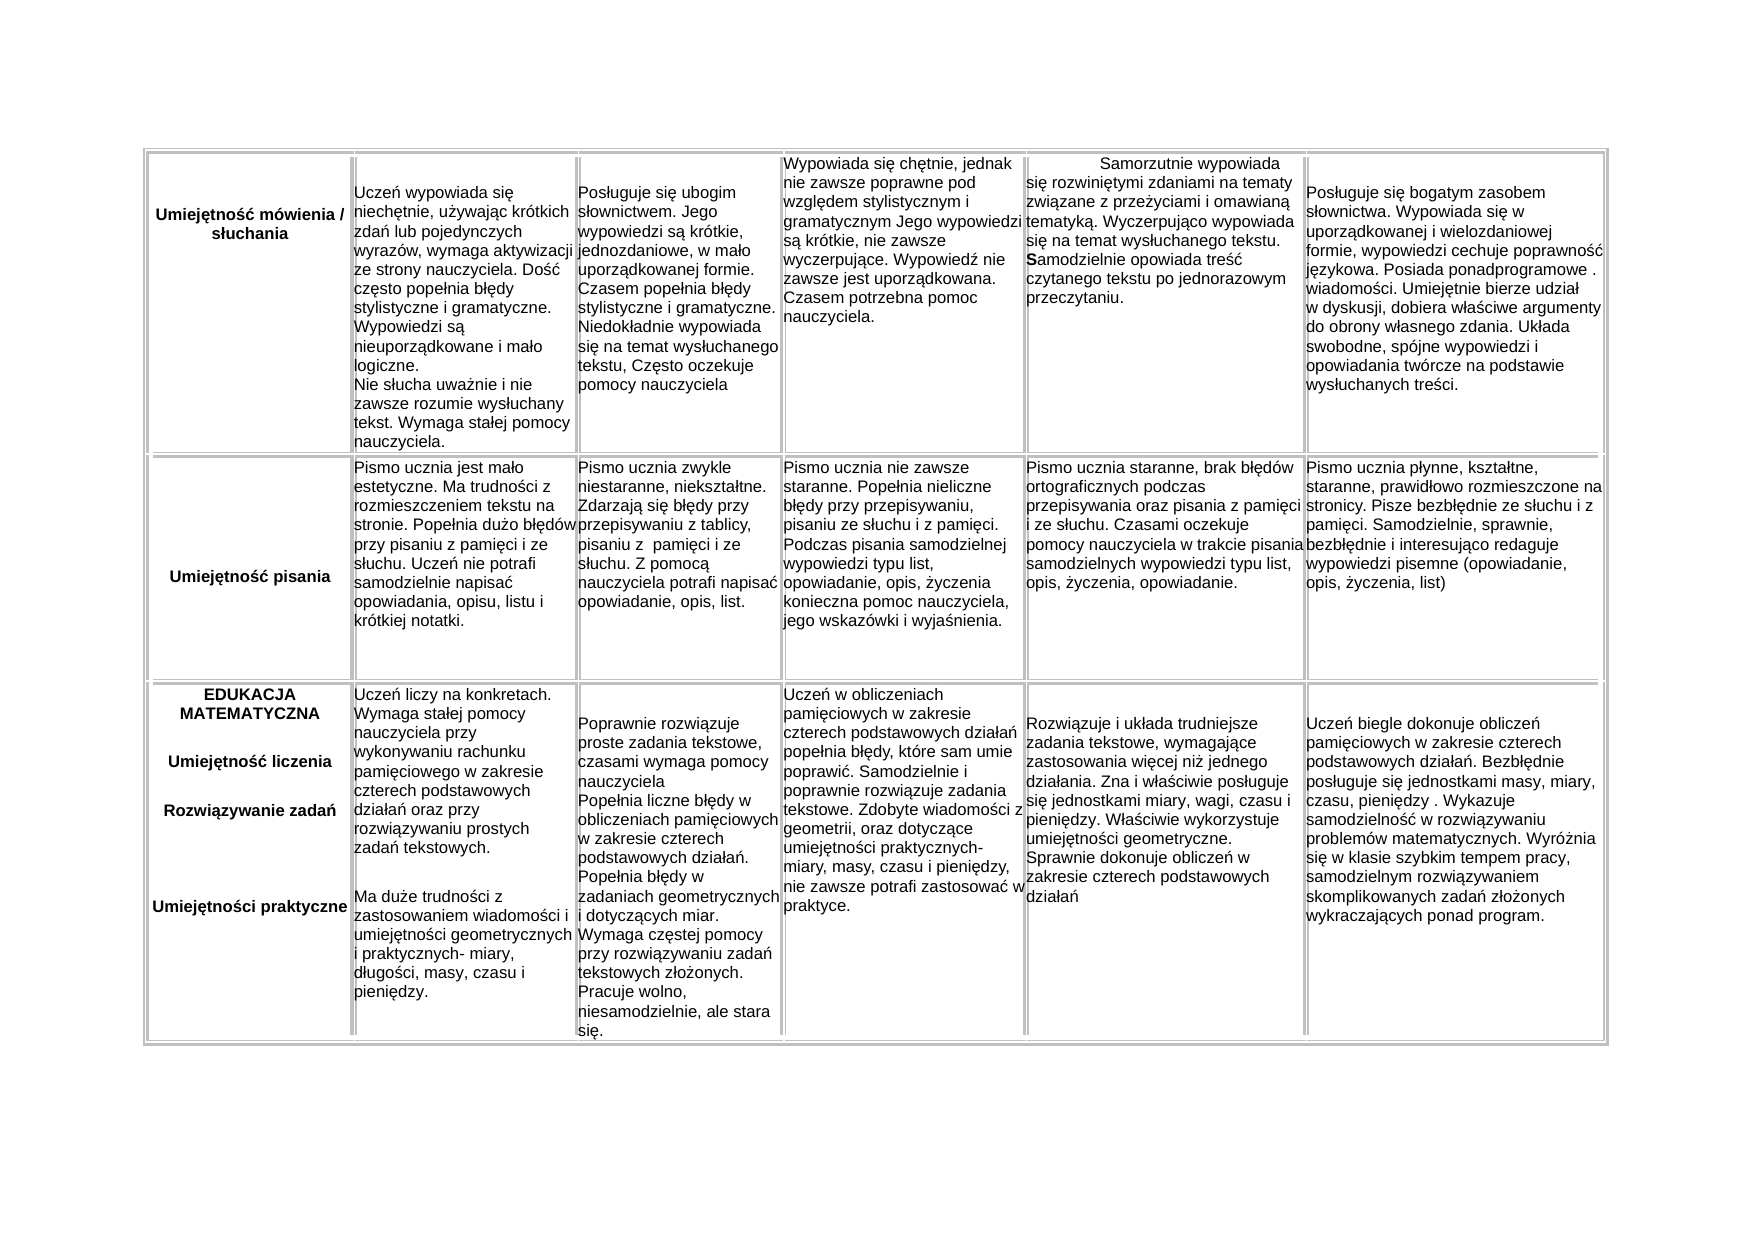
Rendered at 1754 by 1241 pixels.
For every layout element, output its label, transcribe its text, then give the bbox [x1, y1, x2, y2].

table_cell Uczeń liczy na konkretach. Wymaga stałej pomocy nauczyciela przy wykonywaniu rachunku pamięciowego w zakresie czterech podstawowych działań oraz przy rozwiązywaniu prostych zadań tekstowych. Ma duże trudności z zastosowaniem wiadomości i umiejętności geometrycznych i praktycznych- miary, długości, masy, czasu i pieniędzy. [354, 685, 578, 1040]
table_cell Posługuje się bogatym zasobem słownictwa. Wypowiada się w uporządkowanej i wielozdaniowej formie, wypowiedzi cechuje poprawność językowa. Posiada ponadprogramowe . wiadomości. Umiejętnie bierze udział w dyskusji, dobiera właściwe argumenty do obrony własnego zdania. Układa swobodne, spójne wypowiedzi i opowiadania twórcze na podstawie wysłuchanych treści. [1306, 149, 1606, 451]
table_cell Pismo ucznia nie zawsze staranne. Popełnia nieliczne błędy przy przepisywaniu, pisaniu ze słuchu i z pamięci. Podczas pisania samodzielnej wypowiedzi typu list, opowiadanie, opis, życzenia konieczna pomoc nauczyciela, jego wskazówki i wyjaśnienia. [786, 458, 1023, 678]
table_cell Posługuje się ubogim słownictwem. Jego wypowiedzi są krótkie, jednozdaniowe, w mało uporządkowanej formie. Czasem popełnia błędy stylistyczne i gramatyczne. Niedokładnie wypowiada się na temat wysłuchanego tekstu, Często oczekuje pomocy nauczyciela [578, 149, 783, 451]
table_cell Pismo ucznia płynne, kształtne, staranne, prawidłowo rozmieszczone na stronicy. Pisze bezbłędnie ze słuchu i z pamięci. Samodzielnie, sprawnie, bezbłędnie i interesująco redaguje wypowiedzi pisemne (opowiadanie, opis, życzenia, list) [1306, 451, 1606, 678]
table_cell Pismo ucznia jest mało estetyczne. Ma trudności z rozmieszczeniem tekstu na stronie. Popełnia dużo błędów przy pisaniu z pamięci i ze słuchu. Uczeń nie potrafi samodzielnie napisać opowiadania, opisu, listu i krótkiej notatki. [357, 458, 575, 678]
table_cell Uczeń w obliczeniach pamięciowych w zakresie czterech podstawowych działań popełnia błędy, które sam umie poprawić. Samodzielnie i poprawnie rozwiązuje zadania tekstowe. Zdobyte wiadomości z geometrii, oraz dotyczące umiejętności praktycznych-miary, masy, czasu i pieniędzy, nie zawsze potrafi zastosować w praktyce. [783, 685, 1026, 1040]
table_cell Poprawnie rozwiązuje proste zadania tekstowe, czasami wymaga pomocy nauczyciela Popełnia liczne błędy w obliczeniach pamięciowych w zakresie czterech podstawowych działań. Popełnia błędy w zadaniach geometrycznych i dotyczących miar. Wymaga częstej pomocy przy rozwiązywaniu zadań tekstowych złożonych. Pracuje wolno, niesamodzielnie, ale stara się. [578, 685, 783, 1040]
table_cell Umiejętność pisania [146, 451, 353, 678]
table_cell Uczeń wypowiada się niechętnie, używając krótkich zdań lub pojedynczych wyrazów, wymaga aktywizacji ze strony nauczyciela. Dość często popełnia błędy stylistyczne i gramatyczne. Wypowiedzi są nieuporządkowane i mało logiczne. Nie słucha uważnie i nie zawsze rozumie wysłuchany tekst. Wymaga stałej pomocy nauczyciela. [354, 149, 578, 451]
table_cell Pismo ucznia zwykle niestaranne, niekształtne. Zdarzają się błędy przy przepisywaniu z tablicy, pisaniu z pamięci i ze słuchu. Z pomocą nauczyciela potrafi napisać opowiadanie, opis, list. [581, 458, 780, 678]
table_cell Uczeń biegle dokonuje obliczeń pamięciowych w zakresie czterech podstawowych działań. Bezbłędnie posługuje się jednostkami masy, miary, czasu, pieniędzy . Wykazuje samodzielność w rozwiązywaniu problemów matematycznych. Wyróżnia się w klasie szybkim tempem pracy, samodzielnym rozwiązywaniem skomplikowanych zadań złożonych wykraczających ponad program. [1306, 679, 1606, 1040]
table_cell Samorzutnie wypowiada się rozwiniętymi zdaniami na tematy związane z przeżyciami i omawianą tematyką. Wyczerpująco wypowiada się na temat wysłuchanego tekstu. Samodzielnie opowiada treść czytanego tekstu po jednorazowym przeczytaniu. [1026, 149, 1306, 451]
table_cell Rozwiązuje i układa trudniejsze zadania tekstowe, wymagające zastosowania więcej niż jednego działania. Zna i właściwie posługuje się jednostkami miary, wagi, czasu i pieniędzy. Właściwie wykorzystuje umiejętności geometryczne. Sprawnie dokonuje obliczeń w zakresie czterech podstawowych działań [1026, 679, 1306, 1040]
table_cell Pismo ucznia staranne, brak błędów ortograficznych podczas przepisywania oraz pisania z pamięci i ze słuchu. Czasami oczekuje pomocy nauczyciela w trakcie pisania samodzielnych wypowiedzi typu list, opis, życzenia, opowiadanie. [1029, 458, 1303, 678]
table_cell Umiejętność mówienia / słuchania [149, 154, 353, 451]
table_cell EDUKACJA MATEMATYCZNA Umiejętność liczenia Rozwiązywanie zadań Umiejętności praktyczne [146, 679, 353, 1040]
table_cell Wypowiada się chętnie, jednak nie zawsze poprawne pod względem stylistycznym i gramatycznym Jego wypowiedzi są krótkie, nie zawsze wyczerpujące. Wypowiedź nie zawsze jest uporządkowana. Czasem potrzebna pomoc nauczyciela. [783, 149, 1026, 451]
